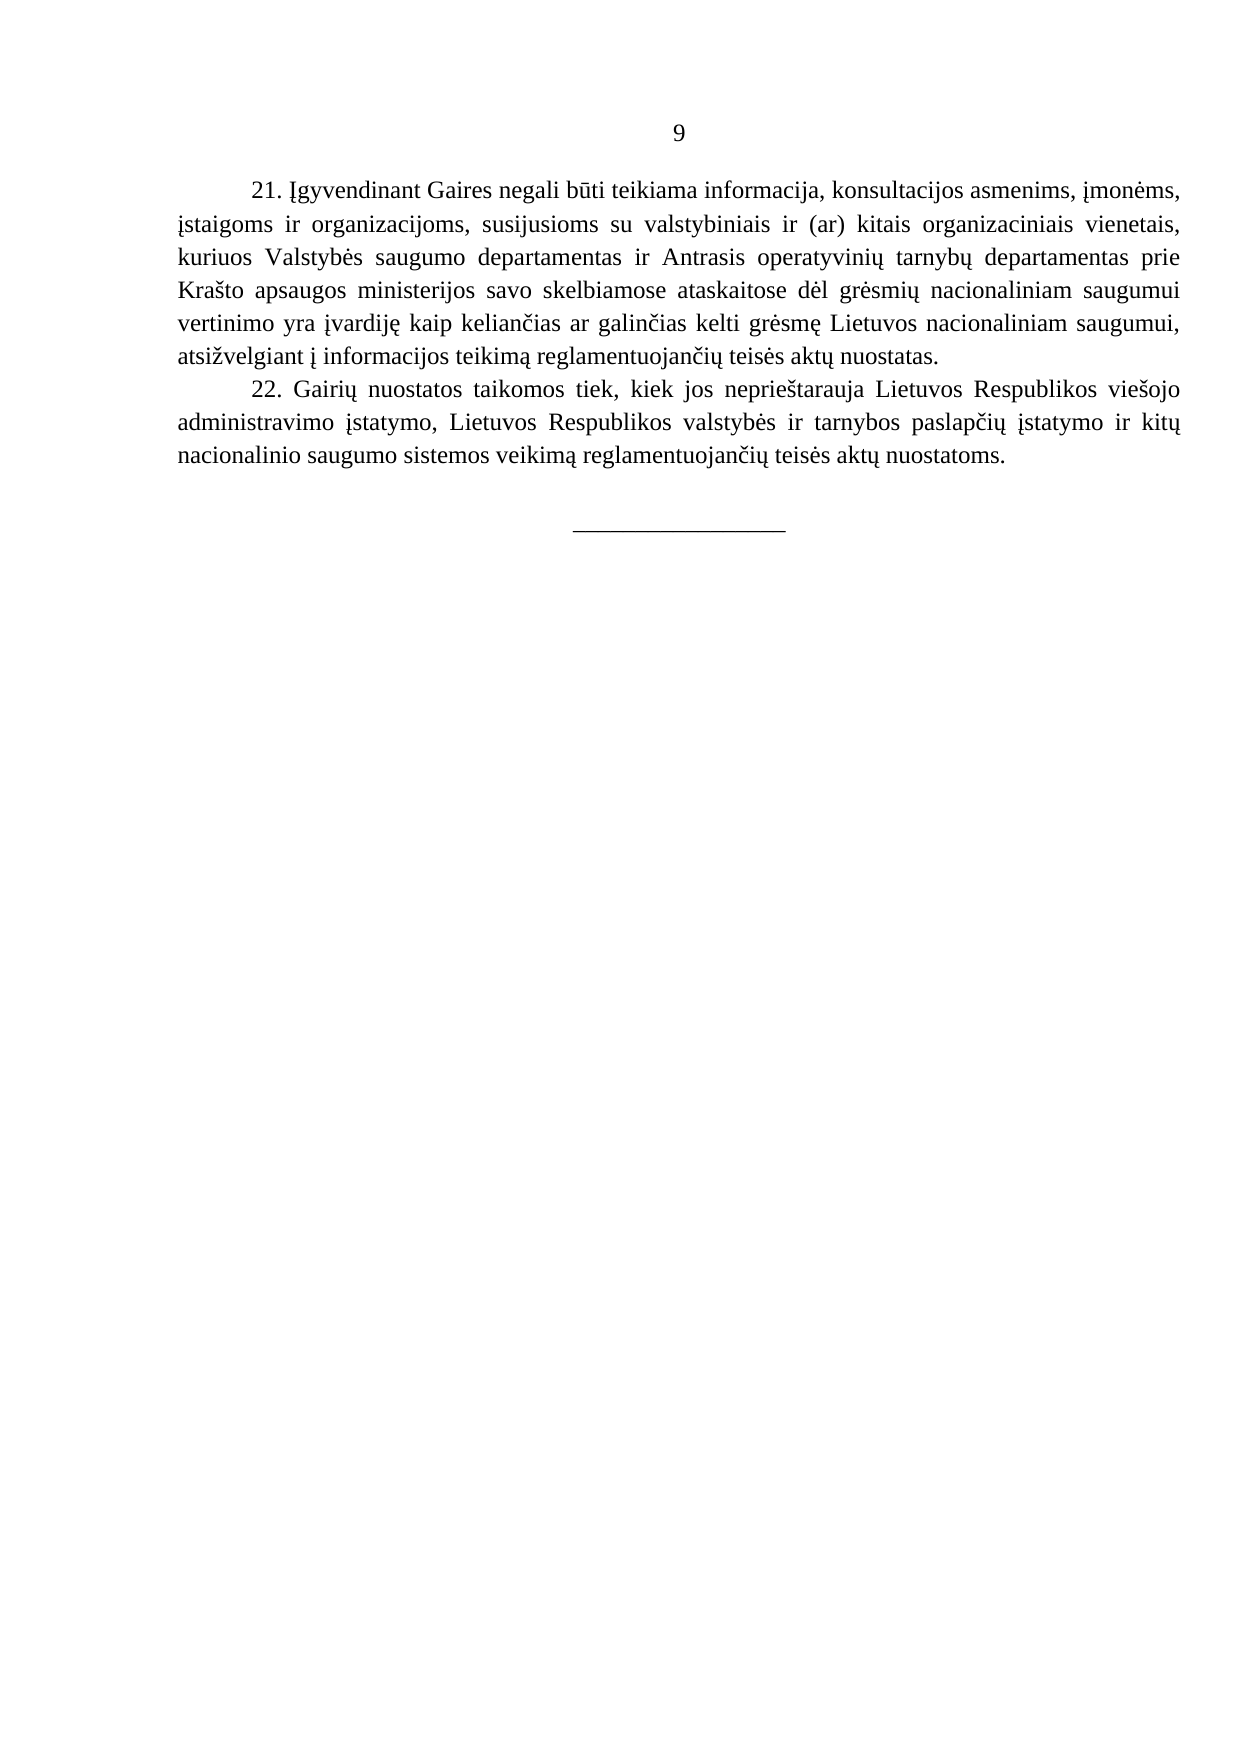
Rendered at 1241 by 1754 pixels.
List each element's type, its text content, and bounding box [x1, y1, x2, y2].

text 21. Įgyvendinant Gaires negali būti teikiama informacija, konsultacijos asmenims, įmonėms, įstaigoms ir organizacijoms, susijusioms su valstybiniais ir (ar) kitais organizaciniais vienetais, kuriuos Valstybės saugumo departamentas ir Antrasis operatyvinių tarnybų departamentas prie Krašto apsaugos ministerijos savo skelbiamose ataskaitose dėl grėsmių nacionaliniam saugumui vertinimo yra įvardiję kaip keliančias ar galinčias kelti grėsmę Lietuvos nacionaliniam saugumui, atsižvelgiant į informacijos teikimą reglamentuojančių teisės aktų nuostatas. [177, 176, 1181, 369]
text 22. Gairių nuostatos taikomos tiek, kiek jos neprieštarauja Lietuvos Respublikos viešojo administravimo įstatymo, Lietuvos Respublikos valstybės ir tarnybos paslapčių įstatymo ir kitų nacionalinio saugumo sistemos veikimą reglamentuojančių teisės aktų nuostatoms. [177, 374, 1181, 468]
text _________________ [177, 506, 1181, 534]
